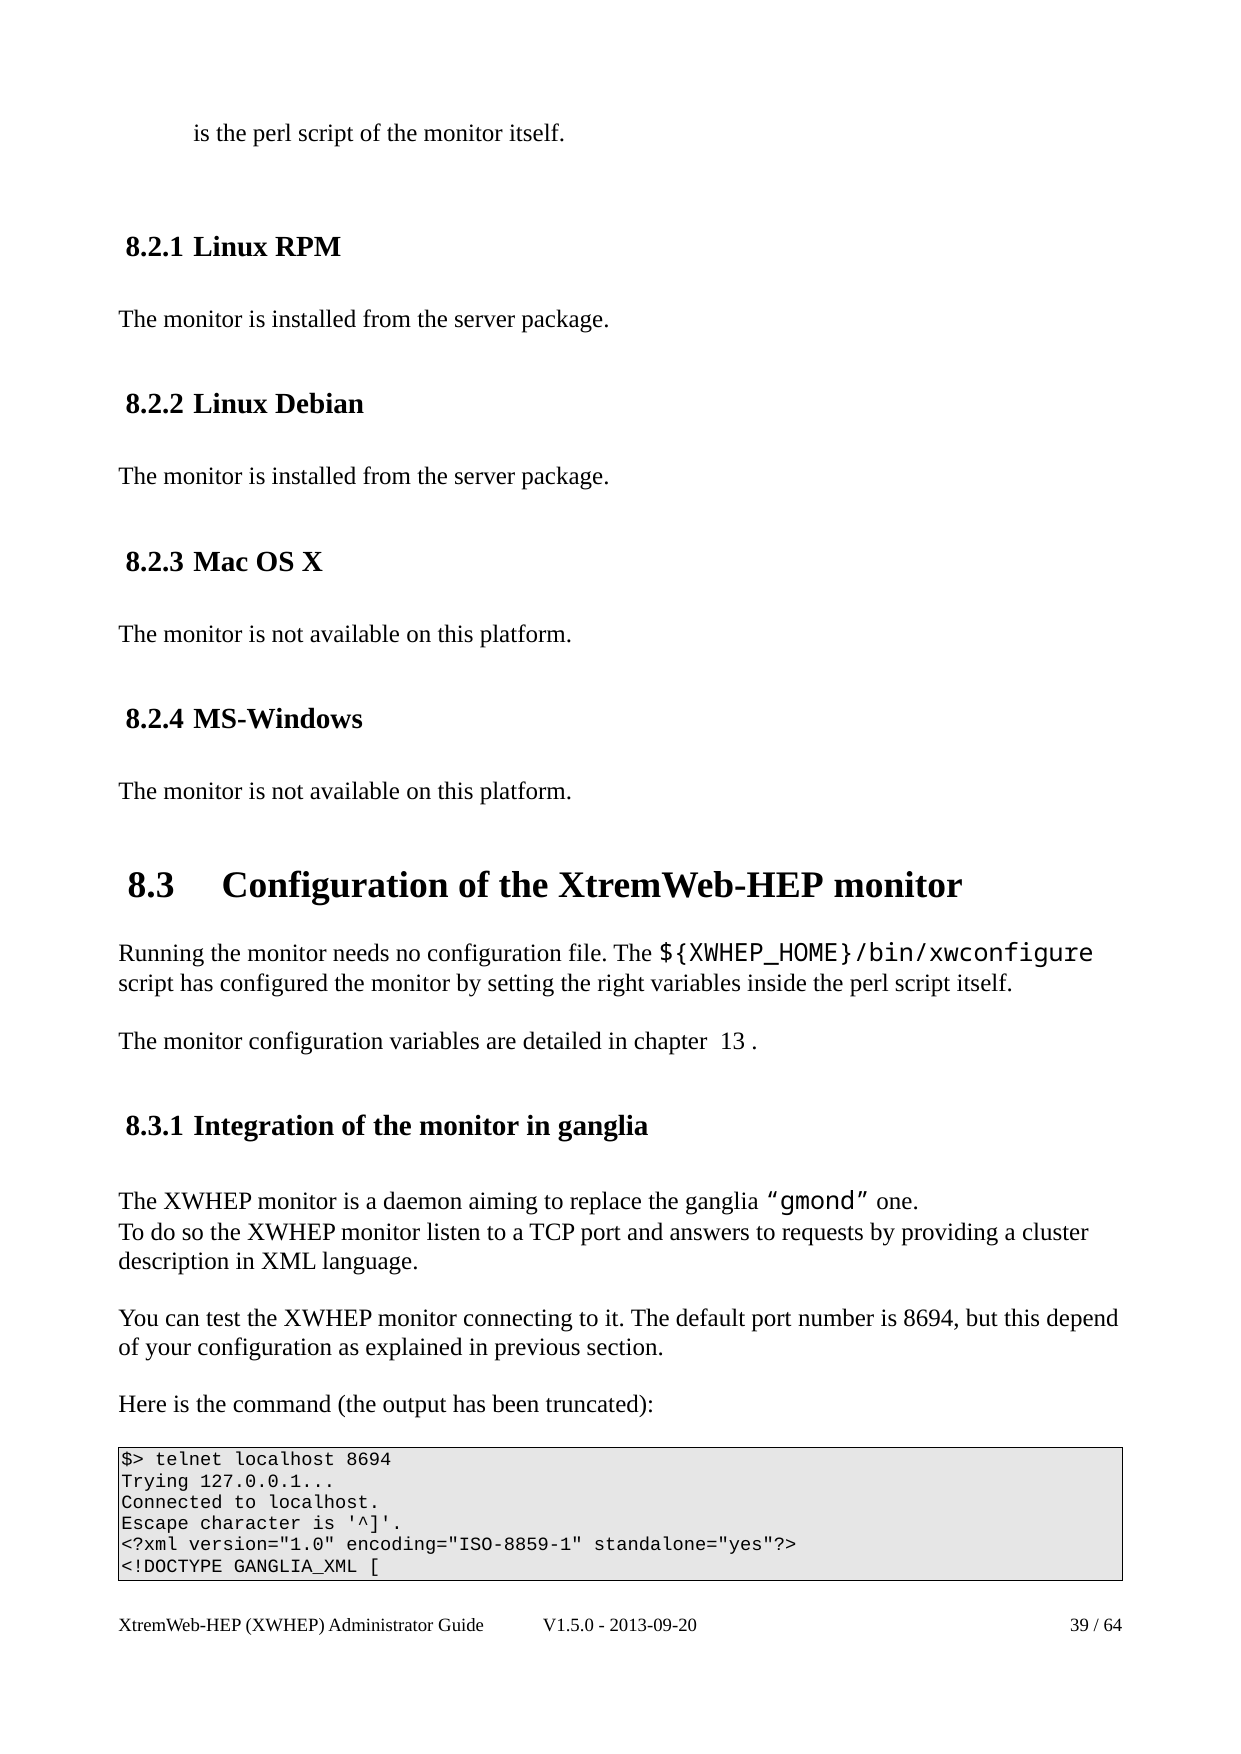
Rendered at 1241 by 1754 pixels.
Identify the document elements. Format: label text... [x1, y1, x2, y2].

text Here is the command (the output has been truncated): [118, 1389, 1122, 1418]
text Trying 127.0.0.1... [119, 1468, 1122, 1489]
text <!DOCTYPE GANGLIA_XML [ [119, 1553, 1122, 1580]
subtitle Linux RPM [118, 229, 1122, 263]
text To do so the XWHEP monitor listen to a TCP port and answers to requests by providing a cluster description in XML language. [118, 1217, 1122, 1274]
text Connected to localhost. [119, 1489, 1122, 1511]
subtitle MS-Windows [118, 701, 1122, 735]
subtitle Mac OS X [118, 544, 1122, 577]
subtitle Linux Debian [118, 387, 1122, 420]
text $> telnet localhost 8694 [119, 1448, 1122, 1468]
text The monitor is installed from the server package. [118, 304, 1122, 333]
text The XWHEP monitor is a daemon aiming to replace the ganglia “gmond” one. [118, 1183, 1122, 1217]
text The monitor is installed from the server package. [118, 461, 1122, 490]
text <?xml version="1.0" encoding="ISO-8859-1" standalone="yes"?> [119, 1532, 1122, 1553]
text Escape character is '^]'. [119, 1511, 1122, 1532]
text The monitor is not available on this platform. [118, 619, 1122, 647]
list is the perl script of the monitor itself. [156, 118, 1122, 147]
text The monitor configuration variables are detailed in chapter 13. [118, 1026, 1122, 1054]
subtitle Integration of the monitor in ganglia [118, 1108, 1122, 1142]
text Running the monitor needs no configuration file. The ${XWHEP_HOME}/bin/xwconfigure script has configured the monitor by setting the right variables inside the perl script itself. [118, 934, 1122, 997]
subtitle Configuration of the XtremWeb-HEP monitor [118, 862, 1122, 905]
text The monitor is not available on this platform. [118, 776, 1122, 805]
text You can test the XWHEP monitor connecting to it. The default port number is 8694, but this depend of your configuration as explained in previous section. [118, 1303, 1122, 1361]
